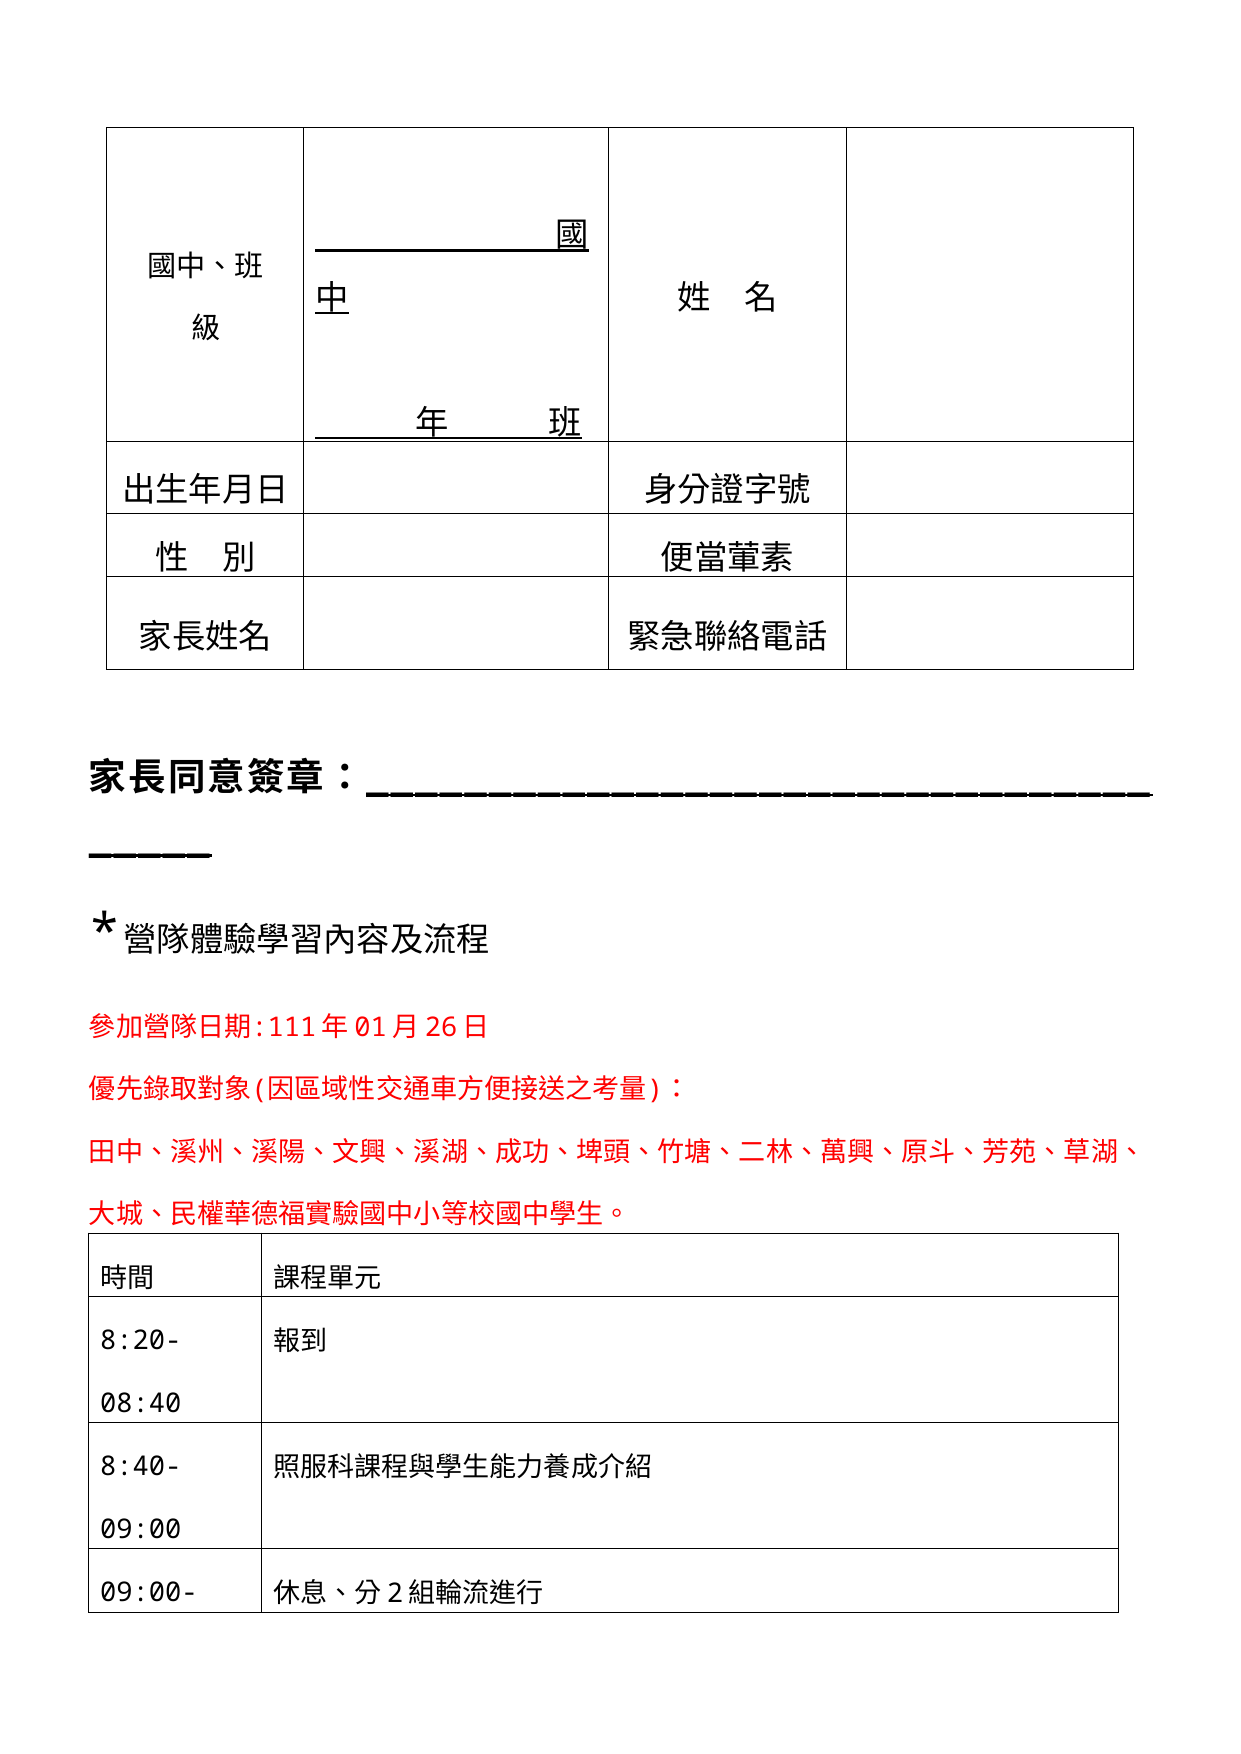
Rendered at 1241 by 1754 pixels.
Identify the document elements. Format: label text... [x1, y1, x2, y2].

table_cell [304, 577, 608, 669]
table_header 國中 年 班 [304, 128, 608, 441]
table_cell 休息、分2組輪流進行 [262, 1549, 1118, 1612]
table_header 時間 [89, 1234, 261, 1296]
table_cell [304, 514, 608, 576]
table_cell 緊急聯絡電話 [609, 577, 846, 669]
table_cell [847, 577, 1133, 669]
table_header [847, 128, 1133, 441]
table_cell 照服科課程與學生能力養成介紹 [262, 1423, 1118, 1548]
table_cell [847, 442, 1133, 512]
table_cell 家長姓名 [107, 577, 303, 669]
text 家長同意簽章：_____________________________________ [89, 733, 1152, 858]
table_cell 出生年月日 [107, 442, 303, 512]
table_cell 便當葷素 [609, 514, 846, 576]
table_cell 報到 [262, 1297, 1118, 1422]
table_header 國中、班 級 [107, 128, 303, 441]
text 參加營隊日期:111年01月26日 [89, 983, 1152, 1045]
table_header 課程單元 [262, 1234, 1118, 1296]
table_cell 8:20-08:40 [89, 1297, 261, 1422]
table_cell 性 別 [107, 514, 303, 576]
table_cell 身分證字號 [609, 442, 846, 512]
table_cell [304, 442, 608, 512]
text *營隊體驗學習內容及流程 [89, 858, 1152, 983]
table_cell 09:00- [89, 1549, 261, 1612]
table_cell [847, 514, 1133, 576]
table_header 姓 名 [609, 128, 846, 441]
table_cell 8:40-09:00 [89, 1423, 261, 1548]
text 田中、溪州、溪陽、文興、溪湖、成功、埤頭、竹塘、二林、萬興、原斗、芳苑、草湖、大城、民權華德福實驗國中小等校國中學生。 [89, 1108, 1152, 1233]
text 優先錄取對象(因區域性交通車方便接送之考量)： [89, 1045, 1152, 1108]
